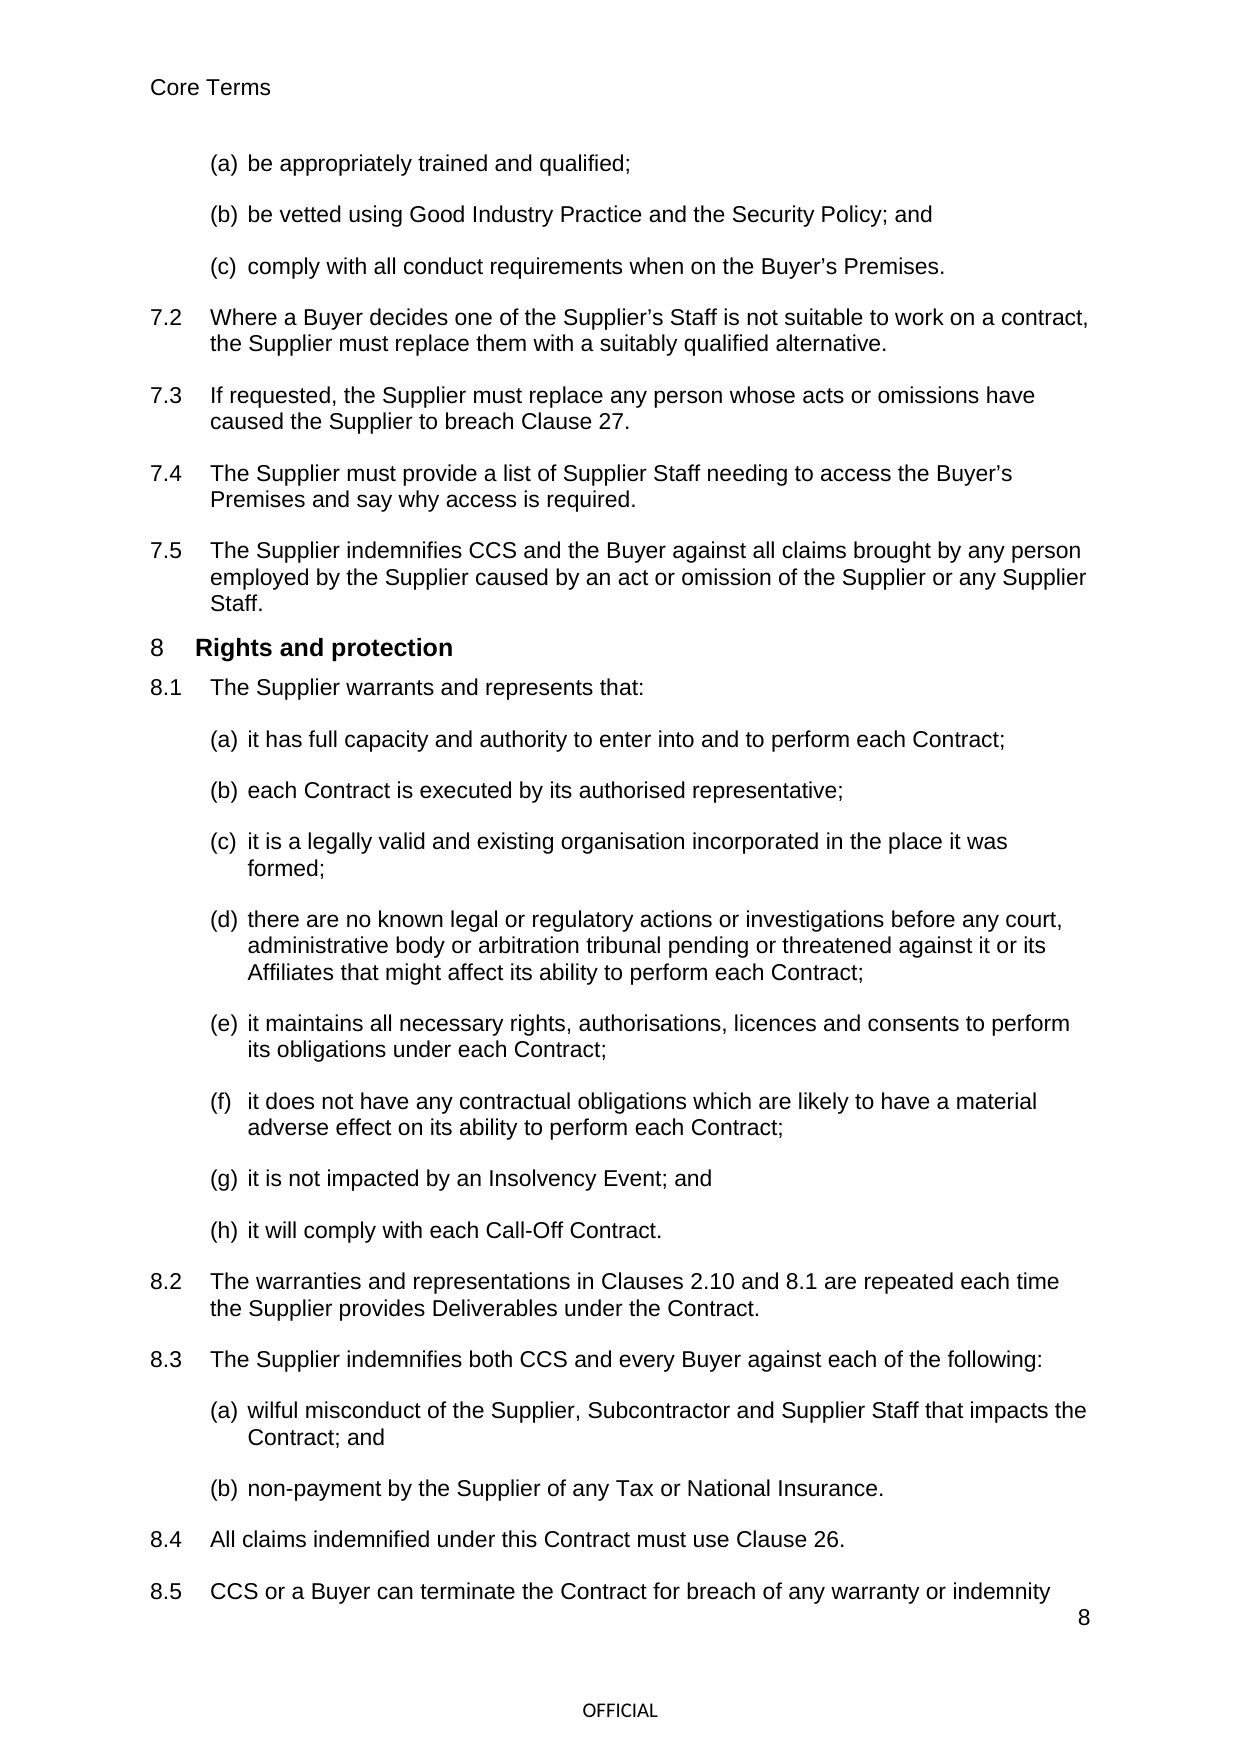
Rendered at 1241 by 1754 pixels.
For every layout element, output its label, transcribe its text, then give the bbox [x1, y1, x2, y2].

list it is a legally valid and existing organisation incorporated in the place it was formed; [210, 828, 1090, 881]
list it does not have any contractual obligations which are likely to have a material adverse effect on its ability to perform each Contract; [210, 1088, 1090, 1140]
list The Supplier warrants and represents that: [150, 674, 1090, 701]
list The Supplier indemnifies both CCS and every Buyer against each of the following: [150, 1346, 1090, 1372]
list it maintains all necessary rights, authorisations, licences and consents to perform its obligations under each Contract; [210, 1010, 1090, 1063]
list CCS or a Buyer can terminate the Contract for breach of any warranty or indemnity [150, 1578, 1090, 1604]
list it is not impacted by an Insolvency Event; and [210, 1165, 1090, 1192]
subtitle Rights and protection [150, 633, 1090, 662]
list The warranties and representations in Clauses 2.10 and 8.1 are repeated each time the Supplier provides Deliverables under the Contract. [150, 1268, 1090, 1321]
list wilful misconduct of the Supplier, Subcontractor and Supplier Staff that impacts the Contract; and [210, 1397, 1090, 1450]
list be appropriately trained and qualified; [210, 150, 1090, 176]
list All claims indemnified under this Contract must use Clause 26. [150, 1526, 1090, 1553]
list there are no known legal or regulatory actions or investigations before any court, administrative body or arbitration tribunal pending or threatened against it or its Affiliates that might affect its ability to perform each Contract; [210, 906, 1090, 985]
list it will comply with each Call-Off Contract. [210, 1217, 1090, 1243]
list be vetted using Good Industry Practice and the Security Policy; and [210, 201, 1090, 228]
list The Supplier indemnifies CCS and the Buyer against all claims brought by any person employed by the Supplier caused by an act or omission of the Supplier or any Supplier Staff. [150, 537, 1090, 616]
list non-payment by the Supplier of any Tax or National Insurance. [210, 1475, 1090, 1501]
list comply with all conduct requirements when on the Buyer’s Premises. [210, 253, 1090, 279]
list Where a Buyer decides one of the Supplier’s Staff is not suitable to work on a contract, the Supplier must replace them with a suitably qualified alternative. [150, 304, 1090, 357]
list If requested, the Supplier must replace any person whose acts or omissions have caused the Supplier to breach Clause 27. [150, 382, 1090, 434]
list each Contract is executed by its authorised representative; [210, 777, 1090, 803]
list it has full capacity and authority to enter into and to perform each Contract; [210, 726, 1090, 752]
list The Supplier must provide a list of Supplier Staff needing to access the Buyer’s Premises and say why access is required. [150, 459, 1090, 512]
